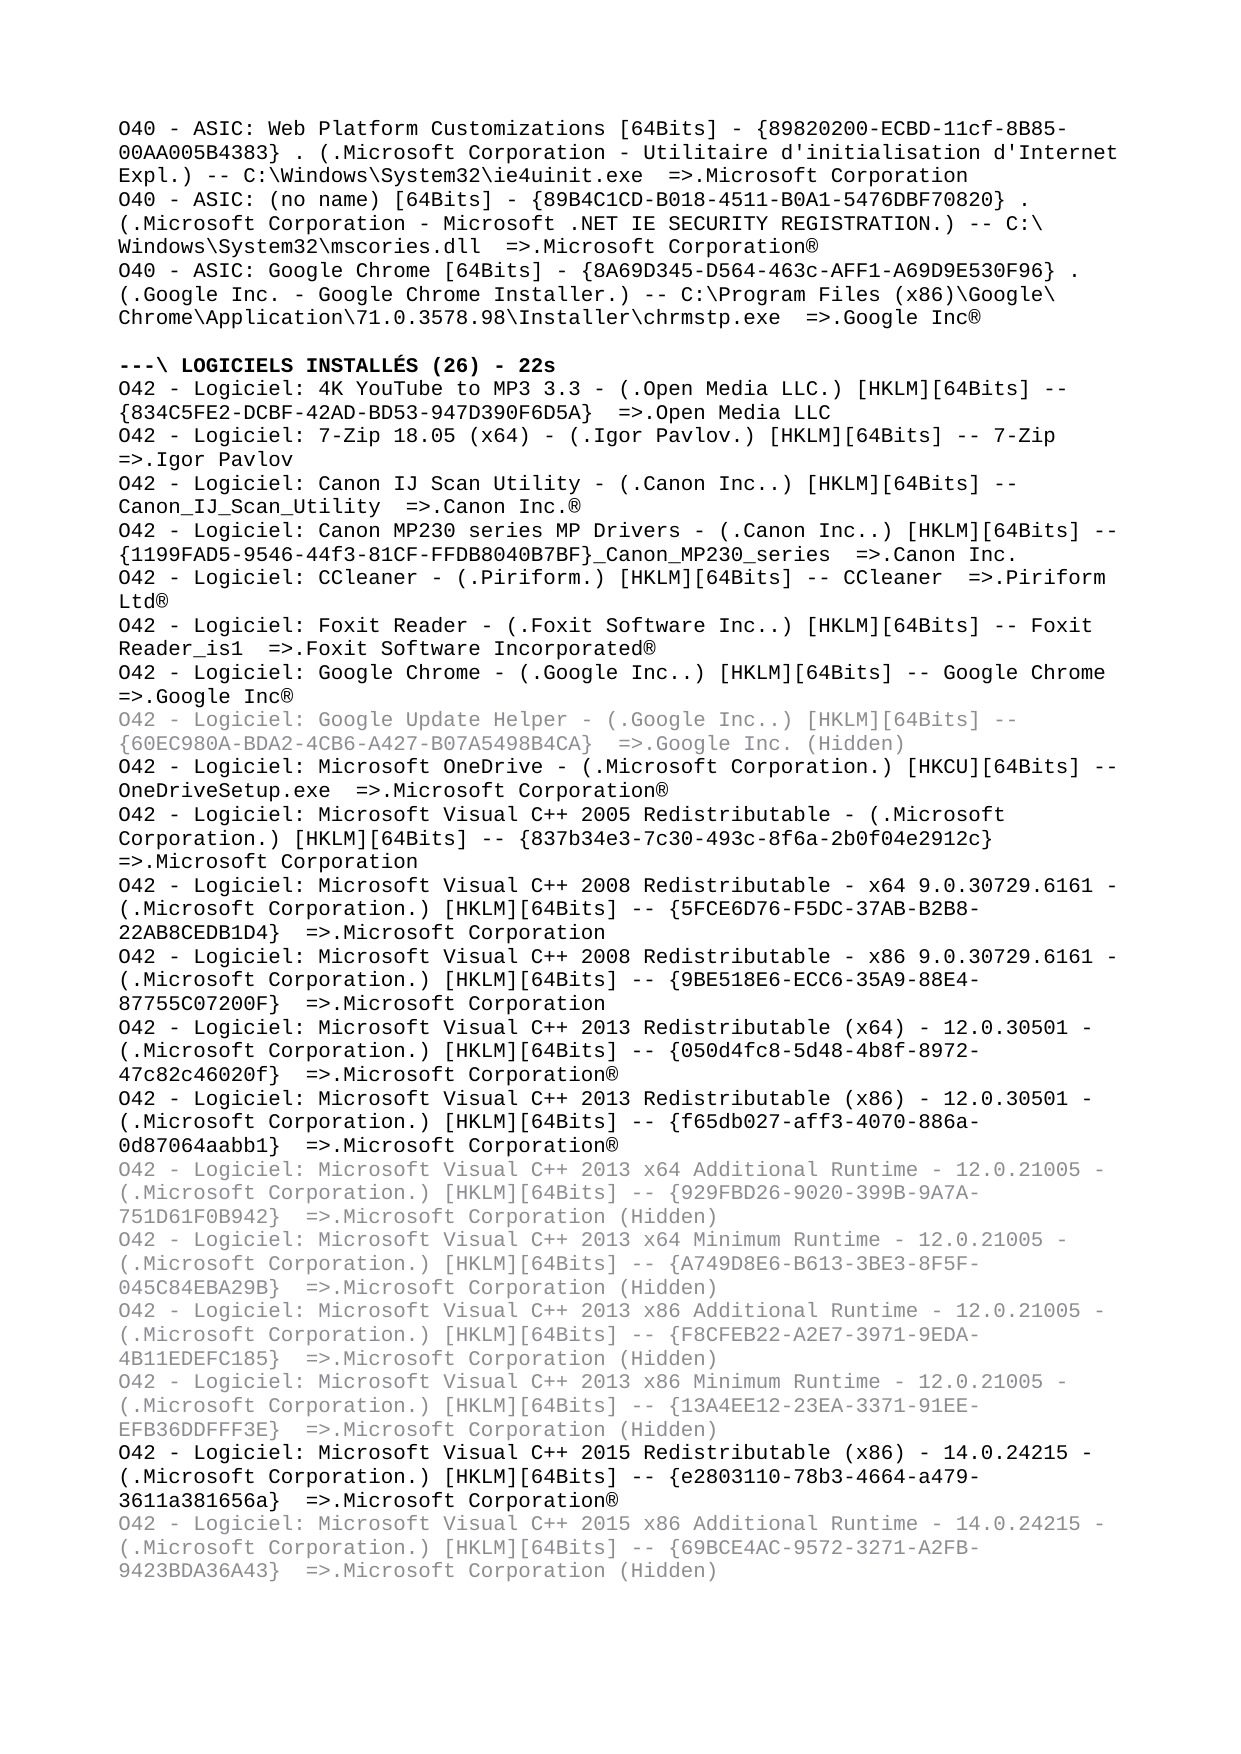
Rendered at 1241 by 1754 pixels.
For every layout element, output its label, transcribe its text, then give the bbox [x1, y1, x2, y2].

text O42 - Logiciel: Microsoft Visual C++ 2015 x86 Additional Runtime - 14.0.24215 - (.Microsoft Corporation.) [HKLM][64Bits] -- {69BCE4AC-9572-3271-A2FB-9423BDA36A43} =>.Microsoft Corporation (Hidden) [118, 1513, 1122, 1584]
text O42 - Logiciel: Canon IJ Scan Utility - (.‪Canon Inc.‬.) [HKLM][64Bits] -- Canon_IJ_Scan_Utility =>.Canon Inc.® [118, 473, 1122, 520]
text O42 - Logiciel: Microsoft Visual C++ 2013 x64 Minimum Runtime - 12.0.21005 - (.Microsoft Corporation.) [HKLM][64Bits] -- {A749D8E6-B613-3BE3-8F5F-045C84EBA29B} =>.Microsoft Corporation (Hidden) [118, 1229, 1122, 1300]
text O40 - ASIC: Web Platform Customizations [64Bits] - {89820200-ECBD-11cf-8B85-00AA005B4383} . (.Microsoft Corporation - Utilitaire d'initialisation d'Internet Expl.) -- C:\Windows\System32\ie4uinit.exe =>.Microsoft Corporation [118, 118, 1122, 189]
text O42 - Logiciel: Microsoft Visual C++ 2013 Redistributable (x86) - 12.0.30501 - (.Microsoft Corporation.) [HKLM][64Bits] -- {f65db027-aff3-4070-886a-0d87064aabb1} =>.Microsoft Corporation® [118, 1088, 1122, 1158]
text O42 - Logiciel: Microsoft Visual C++ 2008 Redistributable - x64 9.0.30729.6161 - (.Microsoft Corporation.) [HKLM][64Bits] -- {5FCE6D76-F5DC-37AB-B2B8-22AB8CEDB1D4} =>.Microsoft Corporation [118, 875, 1122, 946]
text ---\ LOGICIELS INSTALLÉS (26) - 22s [118, 354, 1122, 378]
text O40 - ASIC: Google Chrome [64Bits] - {8A69D345-D564-463c-AFF1-A69D9E530F96} . (.Google Inc. - Google Chrome Installer.) -- C:\Program Files (x86)\Google\Chrome\Application\71.0.3578.98\Installer\chrmstp.exe =>.Google Inc® [118, 260, 1122, 331]
text O42 - Logiciel: Microsoft Visual C++ 2005 Redistributable - (.Microsoft Corporation.) [HKLM][64Bits] -- {837b34e3-7c30-493c-8f6a-2b0f04e2912c} =>.Microsoft Corporation [118, 804, 1122, 875]
text O42 - Logiciel: Google Update Helper - (.Google Inc..) [HKLM][64Bits] -- {60EC980A-BDA2-4CB6-A427-B07A5498B4CA} =>.Google Inc. (Hidden) [118, 709, 1122, 757]
text O42 - Logiciel: CCleaner - (.Piriform.) [HKLM][64Bits] -- CCleaner =>.Piriform Ltd® [118, 567, 1122, 615]
text O40 - ASIC: (no name) [64Bits] - {89B4C1CD-B018-4511-B0A1-5476DBF70820} . (.Microsoft Corporation - Microsoft .NET IE SECURITY REGISTRATION.) -- C:\Windows\System32\mscories.dll =>.Microsoft Corporation® [118, 189, 1122, 260]
text O42 - Logiciel: 4K YouTube to MP3 3.3 - (.Open Media LLC.) [HKLM][64Bits] -- {834C5FE2-DCBF-42AD-BD53-947D390F6D5A} =>.Open Media LLC [118, 378, 1122, 426]
text O42 - Logiciel: Microsoft Visual C++ 2015 Redistributable (x86) - 14.0.24215 - (.Microsoft Corporation.) [HKLM][64Bits] -- {e2803110-78b3-4664-a479-3611a381656a} =>.Microsoft Corporation® [118, 1442, 1122, 1513]
text O42 - Logiciel: Foxit Reader - (.Foxit Software Inc..) [HKLM][64Bits] -- Foxit Reader_is1 =>.Foxit Software Incorporated® [118, 615, 1122, 662]
text O42 - Logiciel: Microsoft Visual C++ 2008 Redistributable - x86 9.0.30729.6161 - (.Microsoft Corporation.) [HKLM][64Bits] -- {9BE518E6-ECC6-35A9-88E4-87755C07200F} =>.Microsoft Corporation [118, 946, 1122, 1017]
text O42 - Logiciel: 7-Zip 18.05 (x64) - (.Igor Pavlov.) [HKLM][64Bits] -- 7-Zip =>.Igor Pavlov [118, 426, 1122, 473]
text O42 - Logiciel: Microsoft Visual C++ 2013 x64 Additional Runtime - 12.0.21005 - (.Microsoft Corporation.) [HKLM][64Bits] -- {929FBD26-9020-399B-9A7A-751D61F0B942} =>.Microsoft Corporation (Hidden) [118, 1158, 1122, 1229]
text O42 - Logiciel: Google Chrome - (.Google Inc..) [HKLM][64Bits] -- Google Chrome =>.Google Inc® [118, 662, 1122, 709]
text O42 - Logiciel: Microsoft Visual C++ 2013 x86 Additional Runtime - 12.0.21005 - (.Microsoft Corporation.) [HKLM][64Bits] -- {F8CFEB22-A2E7-3971-9EDA-4B11EDEFC185} =>.Microsoft Corporation (Hidden) [118, 1300, 1122, 1371]
text O42 - Logiciel: Microsoft Visual C++ 2013 Redistributable (x64) - 12.0.30501 - (.Microsoft Corporation.) [HKLM][64Bits] -- {050d4fc8-5d48-4b8f-8972-47c82c46020f} =>.Microsoft Corporation® [118, 1017, 1122, 1088]
text O42 - Logiciel: Microsoft OneDrive - (.Microsoft Corporation.) [HKCU][64Bits] -- OneDriveSetup.exe =>.Microsoft Corporation® [118, 757, 1122, 804]
text O42 - Logiciel: Microsoft Visual C++ 2013 x86 Minimum Runtime - 12.0.21005 - (.Microsoft Corporation.) [HKLM][64Bits] -- {13A4EE12-23EA-3371-91EE-EFB36DDFFF3E} =>.Microsoft Corporation (Hidden) [118, 1371, 1122, 1442]
text O42 - Logiciel: Canon MP230 series MP Drivers - (.Canon Inc..) [HKLM][64Bits] -- {1199FAD5-9546-44f3-81CF-FFDB8040B7BF}_Canon_MP230_series =>.Canon Inc. [118, 520, 1122, 567]
